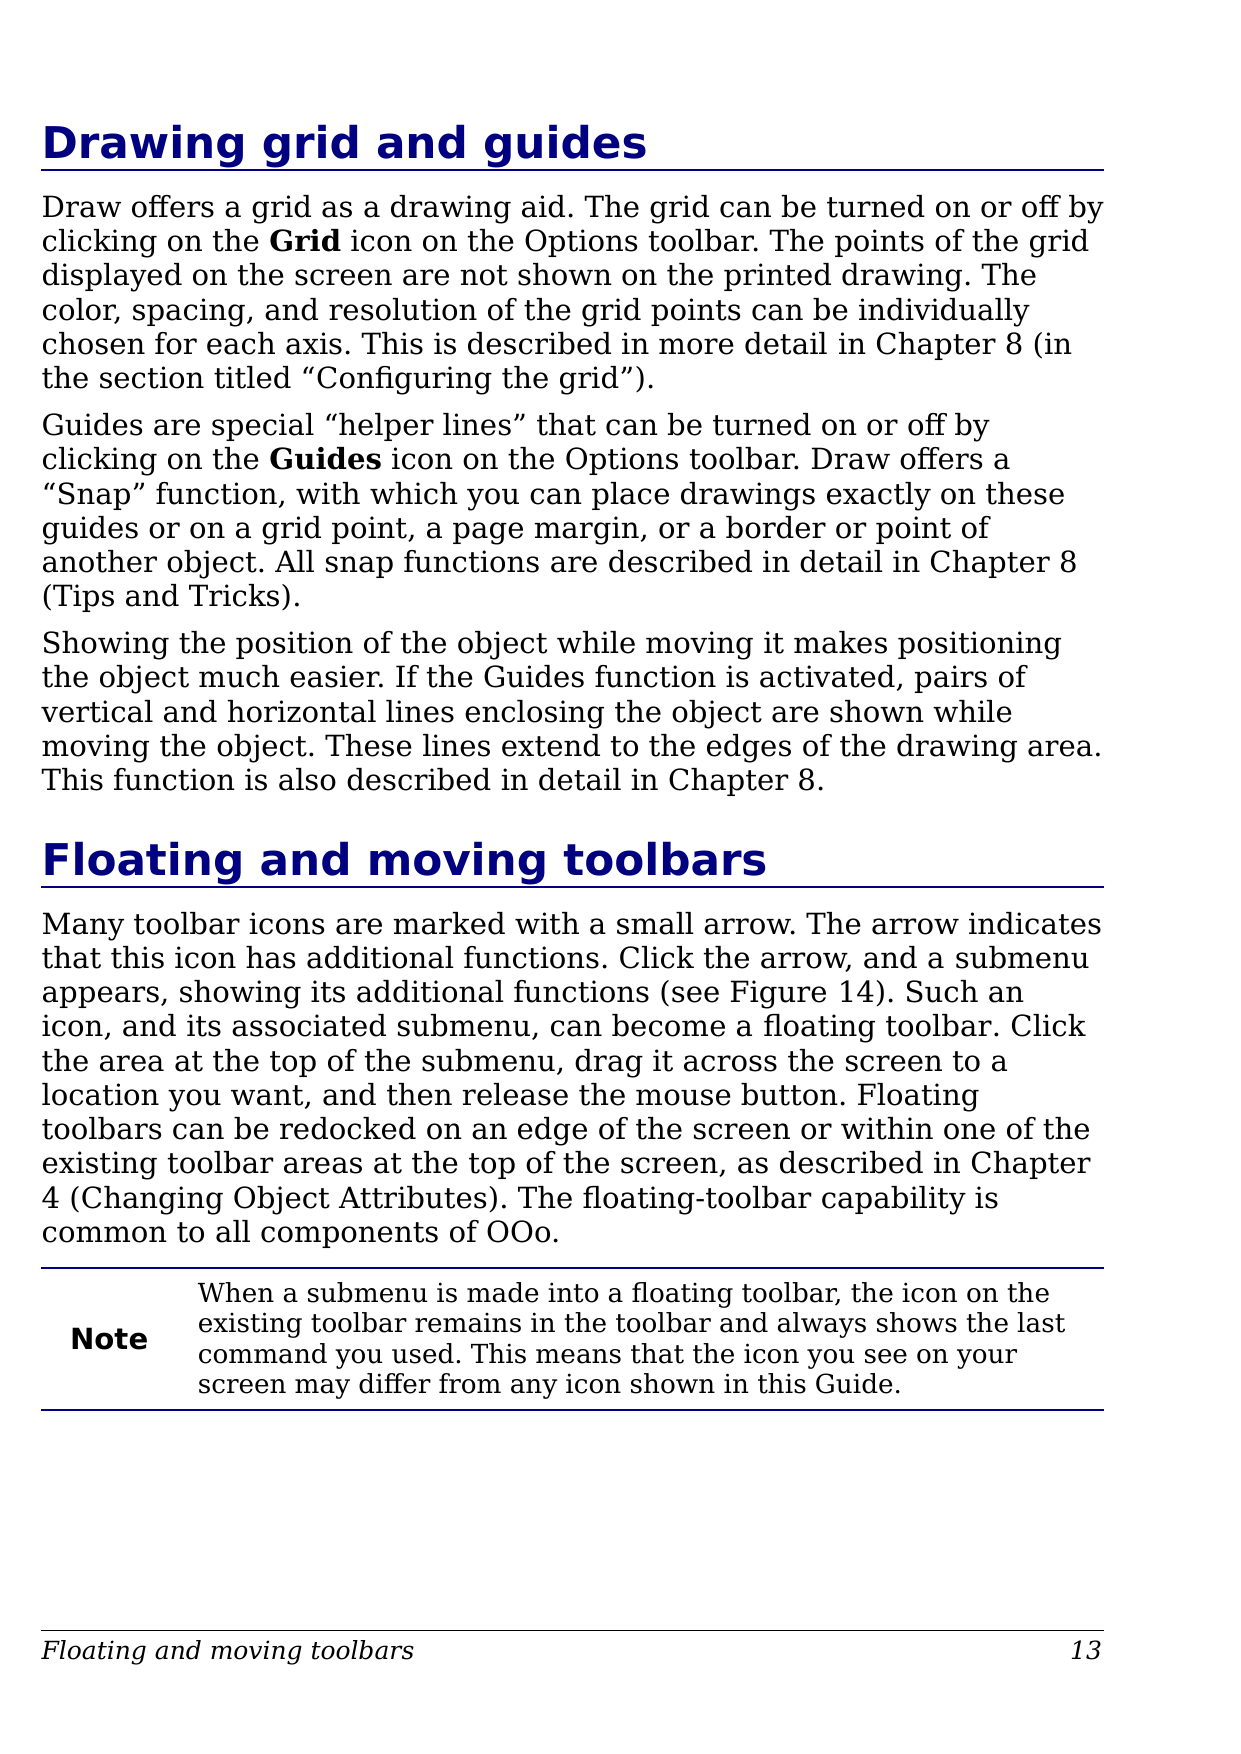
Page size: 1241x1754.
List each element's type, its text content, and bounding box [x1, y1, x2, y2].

text Many toolbar icons are marked with a small arrow. The arrow indicates that this icon has additional functions. Click the arrow, and a submenu appears, showing its additional functions (see Figure 14). Such an icon, and its associated submenu, can become a floating toolbar. Click the area at the top of the submenu, drag it across the screen to a location you want, and then release the mouse button. Floating toolbars can be redocked on an edge of the screen or within one of the existing toolbar areas at the top of the screen, as described in Chapter 4 (Changing Object Attributes). The floating-toolbar capability is common to all components of OOo. [41, 907, 1104, 1249]
table_header Note [41, 1269, 176, 1409]
text Guides are special “helper lines” that can be turned on or off by clicking on the Guides icon on the Options toolbar. Draw offers a “Snap” function, with which you can place drawings exactly on these guides or on a grid point, a page margin, or a border or point of another object. All snap functions are described in detail in Chapter 8 (Tips and Tricks). [41, 408, 1104, 614]
text Showing the position of the object while moving it makes positioning the object much easier. If the Guides function is activated, pairs of vertical and horizontal lines enclosing the object are shown while moving the object. These lines extend to the edges of the drawing area. This function is also described in detail in Chapter 8. [41, 626, 1104, 798]
subtitle Floating and moving toolbars [41, 835, 1104, 886]
table_header When a submenu is made into a floating toolbar, the icon on the existing toolbar remains in the toolbar and always shows the last command you used. This means that the icon you see on your screen may differ from any icon shown in this Guide. [176, 1269, 1104, 1409]
text Draw offers a grid as a drawing aid. The grid can be turned on or off by clicking on the Grid icon on the Options toolbar. The points of the grid displayed on the screen are not shown on the printed drawing. The color, spacing, and resolution of the grid points can be individually chosen for each axis. This is described in more detail in Chapter 8 (in the section titled “Configuring the grid”). [41, 190, 1104, 396]
subtitle Drawing grid and guides [41, 118, 1104, 169]
